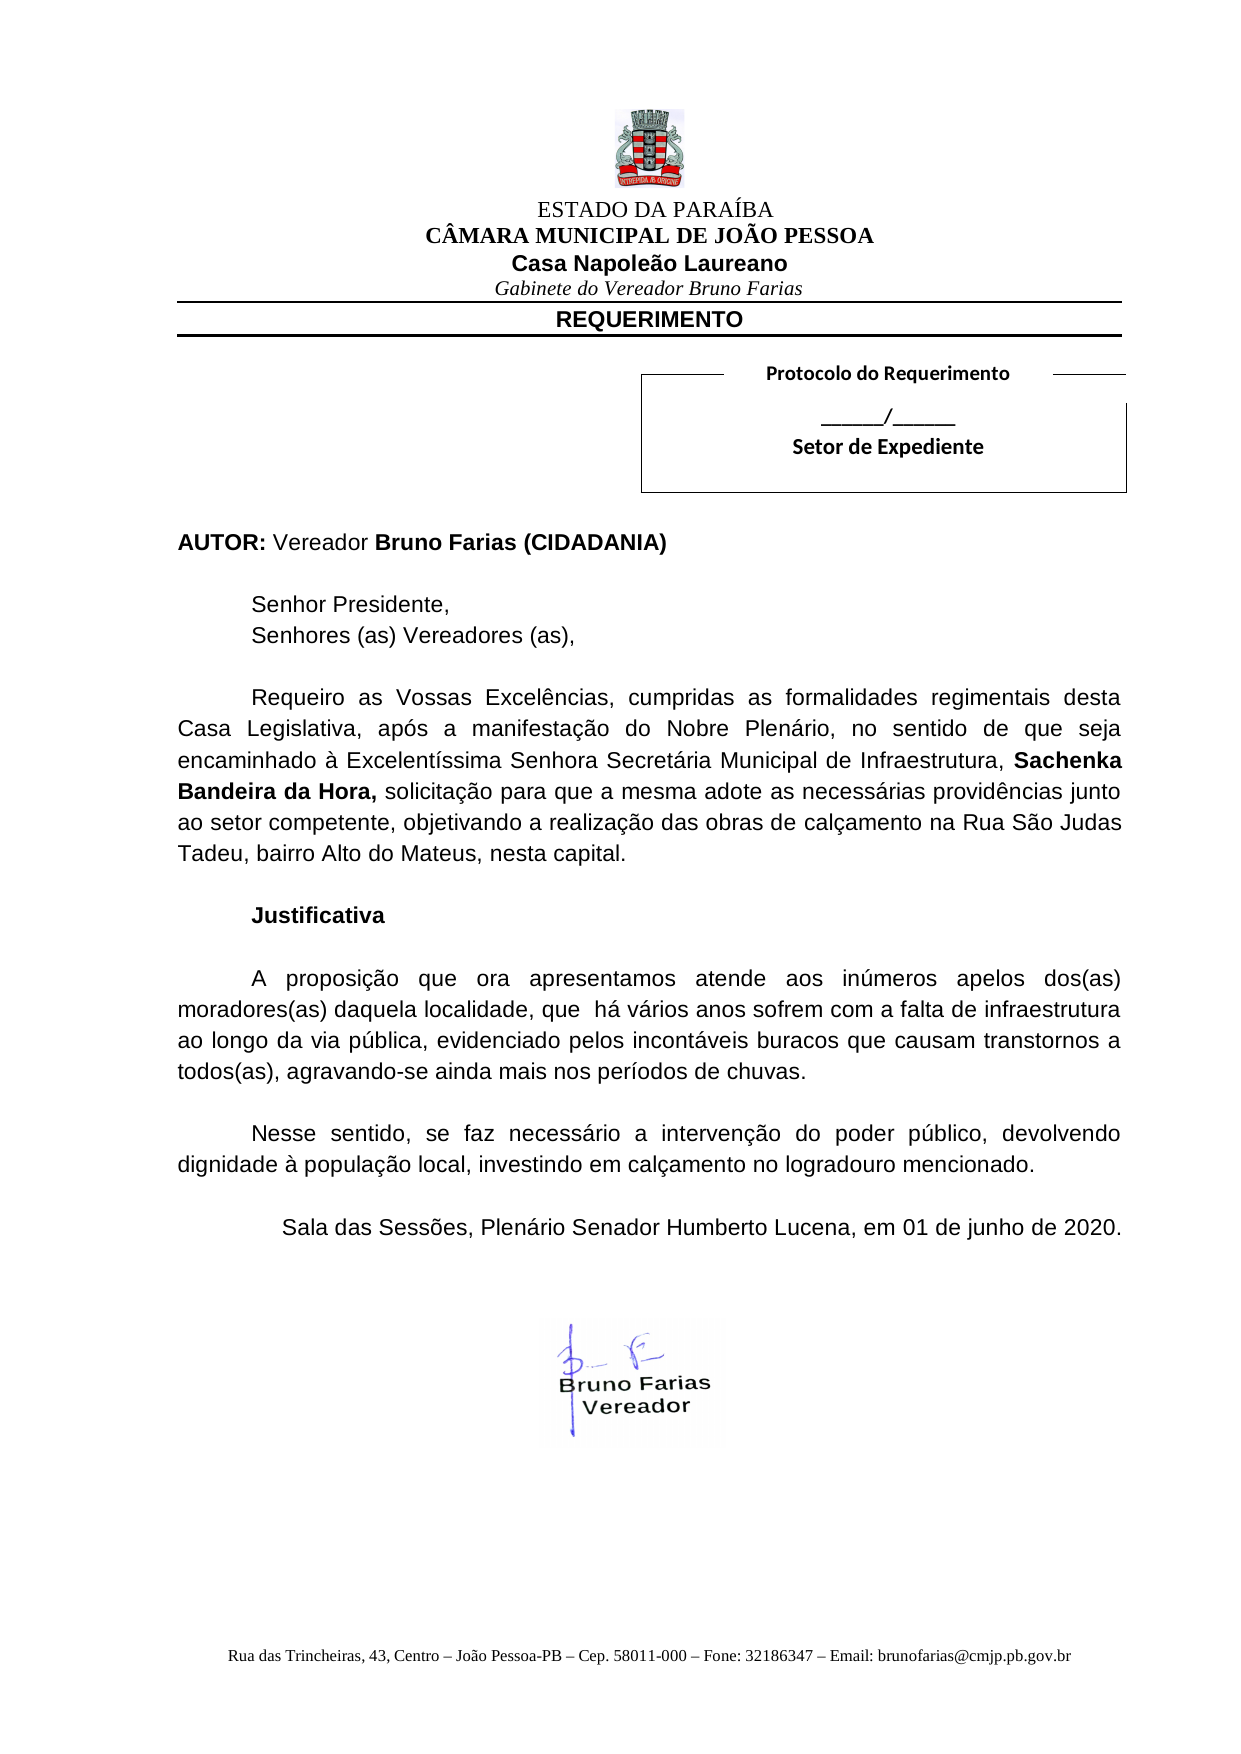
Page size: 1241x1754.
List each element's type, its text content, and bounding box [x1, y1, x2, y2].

text A proposição que ora apresentamos atende aos inúmeros apelos dos(as) moradores(as) daquela localidade, que há vários anos sofrem com a falta de infraestrutura ao longo da via pública, evidenciado pelos incontáveis buracos que causam transtornos a todos(as), agravando-se ainda mais nos períodos de chuvas. [177, 964, 1122, 1084]
table_cell [642, 461, 723, 492]
table_header [1053, 343, 1127, 374]
text Nesse sentido, se faz necessário a intervenção do poder público, devolvendo dignidade à população local, investindo em calçamento no logradouro mencionado. [177, 1120, 1122, 1178]
table_cell [1053, 403, 1126, 432]
table_cell [642, 432, 723, 461]
text AUTOR: Vereador Bruno Farias (CIDADANIA) [177, 528, 1122, 555]
text Justificativa [177, 902, 1122, 929]
text Sala das Sessões, Plenário Senador Humberto Lucena, em 01 de junho de 2020. [177, 1213, 1122, 1240]
table_cell [642, 375, 723, 403]
table_cell [1053, 461, 1126, 492]
text Senhores (as) Vereadores (as), [177, 621, 1122, 648]
text REQUERIMENTO [177, 303, 1122, 334]
table_cell ______/______ [724, 403, 1053, 432]
table_cell Setor de Expediente [724, 432, 1053, 461]
text Requeiro as Vossas Excelências, cumpridas as formalidades regimentais desta Casa Legislativa, após a manifestação do Nobre Plenário, no sentido de que seja encaminhado à Excelentíssima Senhora Secretária Municipal de Infraestrutura, Sachenka Bandeira da Hora, solicitação para que a mesma adote as necessárias providências junto ao setor competente, objetivando a realização das obras de calçamento na Rua São Judas Tadeu, bairro Alto do Mateus, nesta capital. [177, 684, 1122, 866]
table_header [641, 343, 723, 374]
picture [538, 1318, 727, 1448]
table_cell [642, 403, 723, 432]
table_header Protocolo do Requerimento [724, 343, 1053, 403]
table_cell [1053, 432, 1126, 461]
table_cell [724, 461, 1053, 492]
text Senhor Presidente, [177, 590, 1122, 617]
table_cell [1053, 374, 1127, 403]
